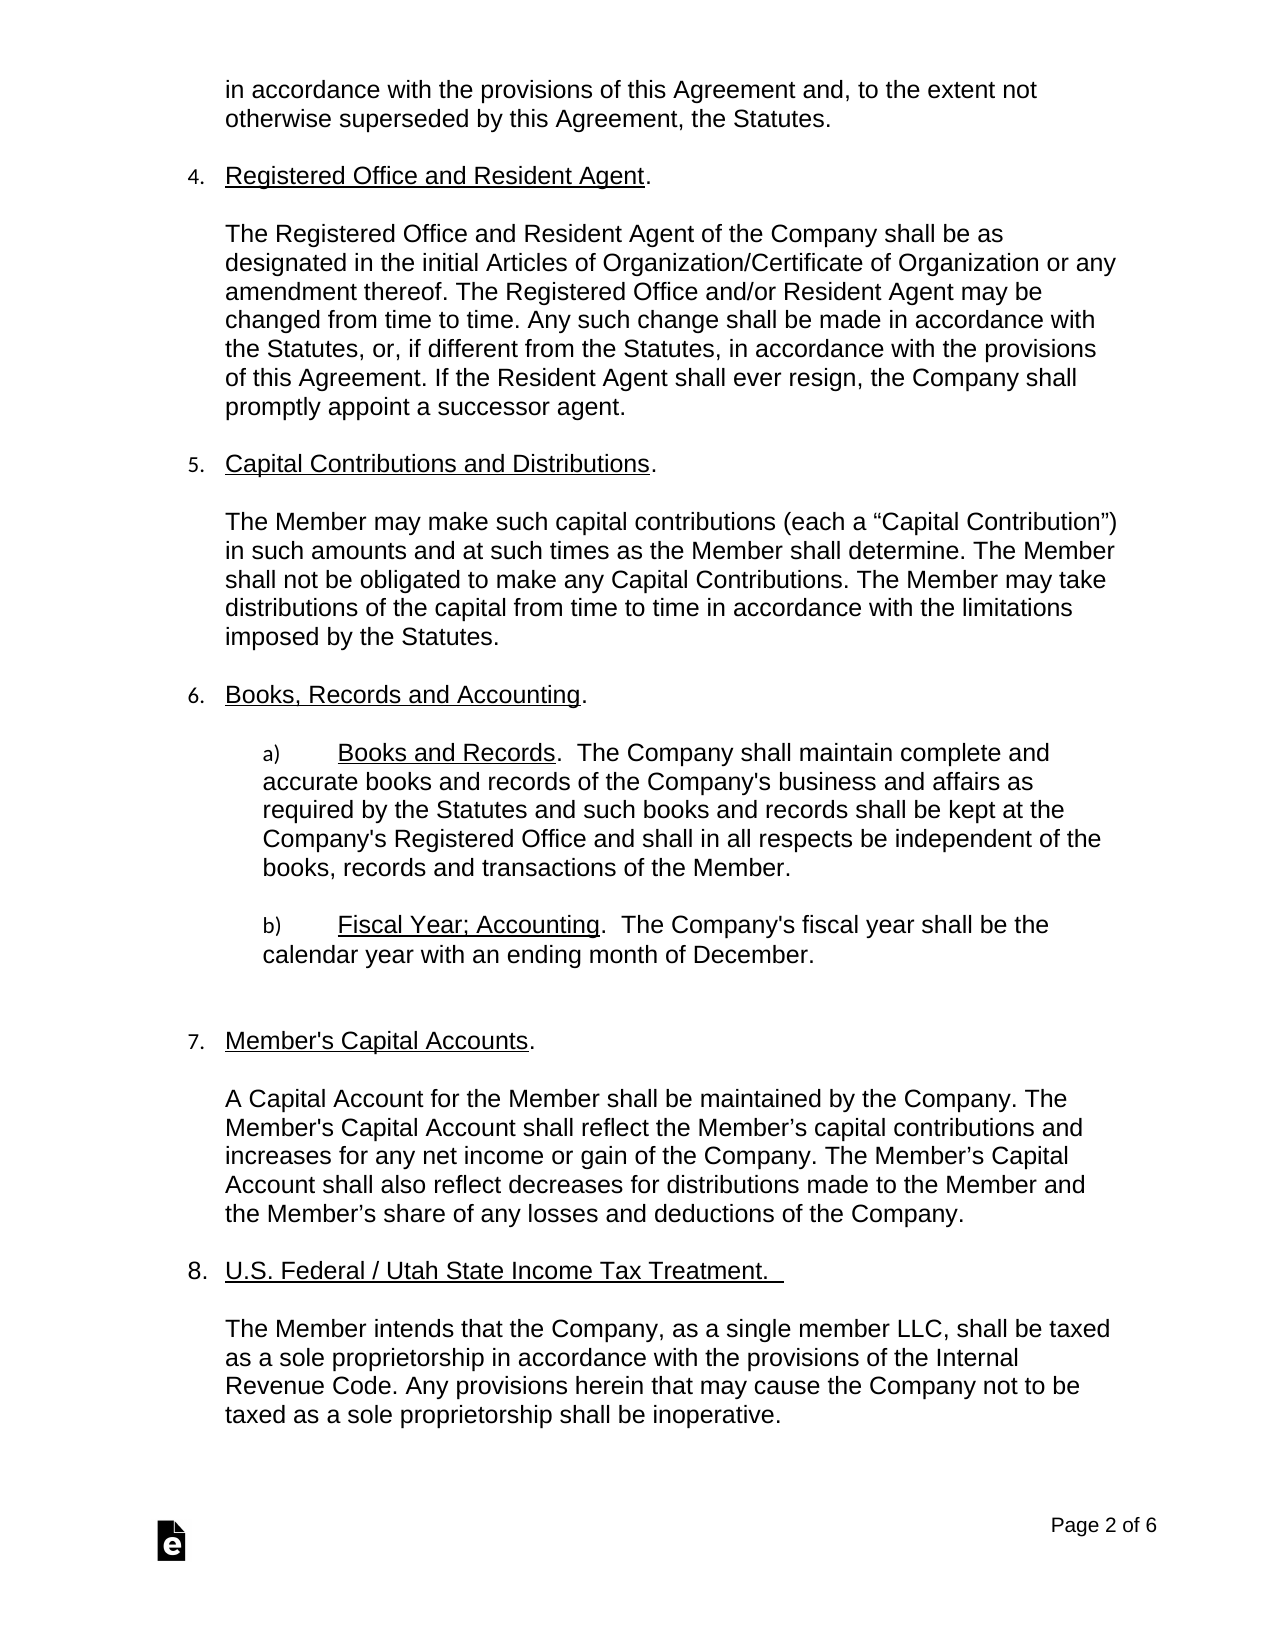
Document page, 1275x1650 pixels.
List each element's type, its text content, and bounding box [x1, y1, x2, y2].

list in accordance with the provisions of this Agreement and, to the extent not otherwise superseded by this Agreement, the Statutes. [187, 75, 1125, 132]
list Member's Capital Accounts. A Capital Account for the Member shall be maintained by the Company. The Member's Capital Account shall reflect the Member’s capital contributions and increases for any net income or gain of the Company. The Member’s Capital Account shall also reflect decreases for distributions made to the Member and the Member’s share of any losses and deductions of the Company. [187, 1026, 1125, 1227]
list Books and Records. The Company shall maintain complete and accurate books and records of the Company's business and affairs as required by the Statutes and such books and records shall be kept at the Company's Registered Office and shall in all respects be independent of the books, records and transactions of the Member. [262, 737, 1125, 882]
list Capital Contributions and Distributions. The Member may make such capital contributions (each a “Capital Contribution”) in such amounts and at such times as the Member shall determine. The Member shall not be obligated to make any Capital Contributions. The Member may take distributions of the capital from time to time in accordance with the limitations imposed by the Statutes. [187, 449, 1125, 651]
list U.S. Federal / Utah State Income Tax Treatment. [187, 1256, 1125, 1285]
list Books, Records and Accounting. [187, 679, 1125, 709]
text The Member intends that the Company, as a single member LLC, shall be taxed as a sole proprietorship in accordance with the provisions of the Internal Revenue Code. Any provisions herein that may cause the Company not to be taxed as a sole proprietorship shall be inoperative. [225, 1314, 1125, 1429]
list Registered Office and Resident Agent. The Registered Office and Resident Agent of the Company shall be as designated in the initial Articles of Organization/Certificate of Organization or any amendment thereof. The Registered Office and/or Resident Agent may be changed from time to time. Any such change shall be made in accordance with the Statutes, or, if different from the Statutes, in accordance with the provisions of this Agreement. If the Resident Agent shall ever resign, the Company shall promptly appoint a successor agent. [187, 161, 1125, 420]
list Fiscal Year; Accounting. The Company's fiscal year shall be the calendar year with an ending month of December. [262, 910, 1125, 968]
